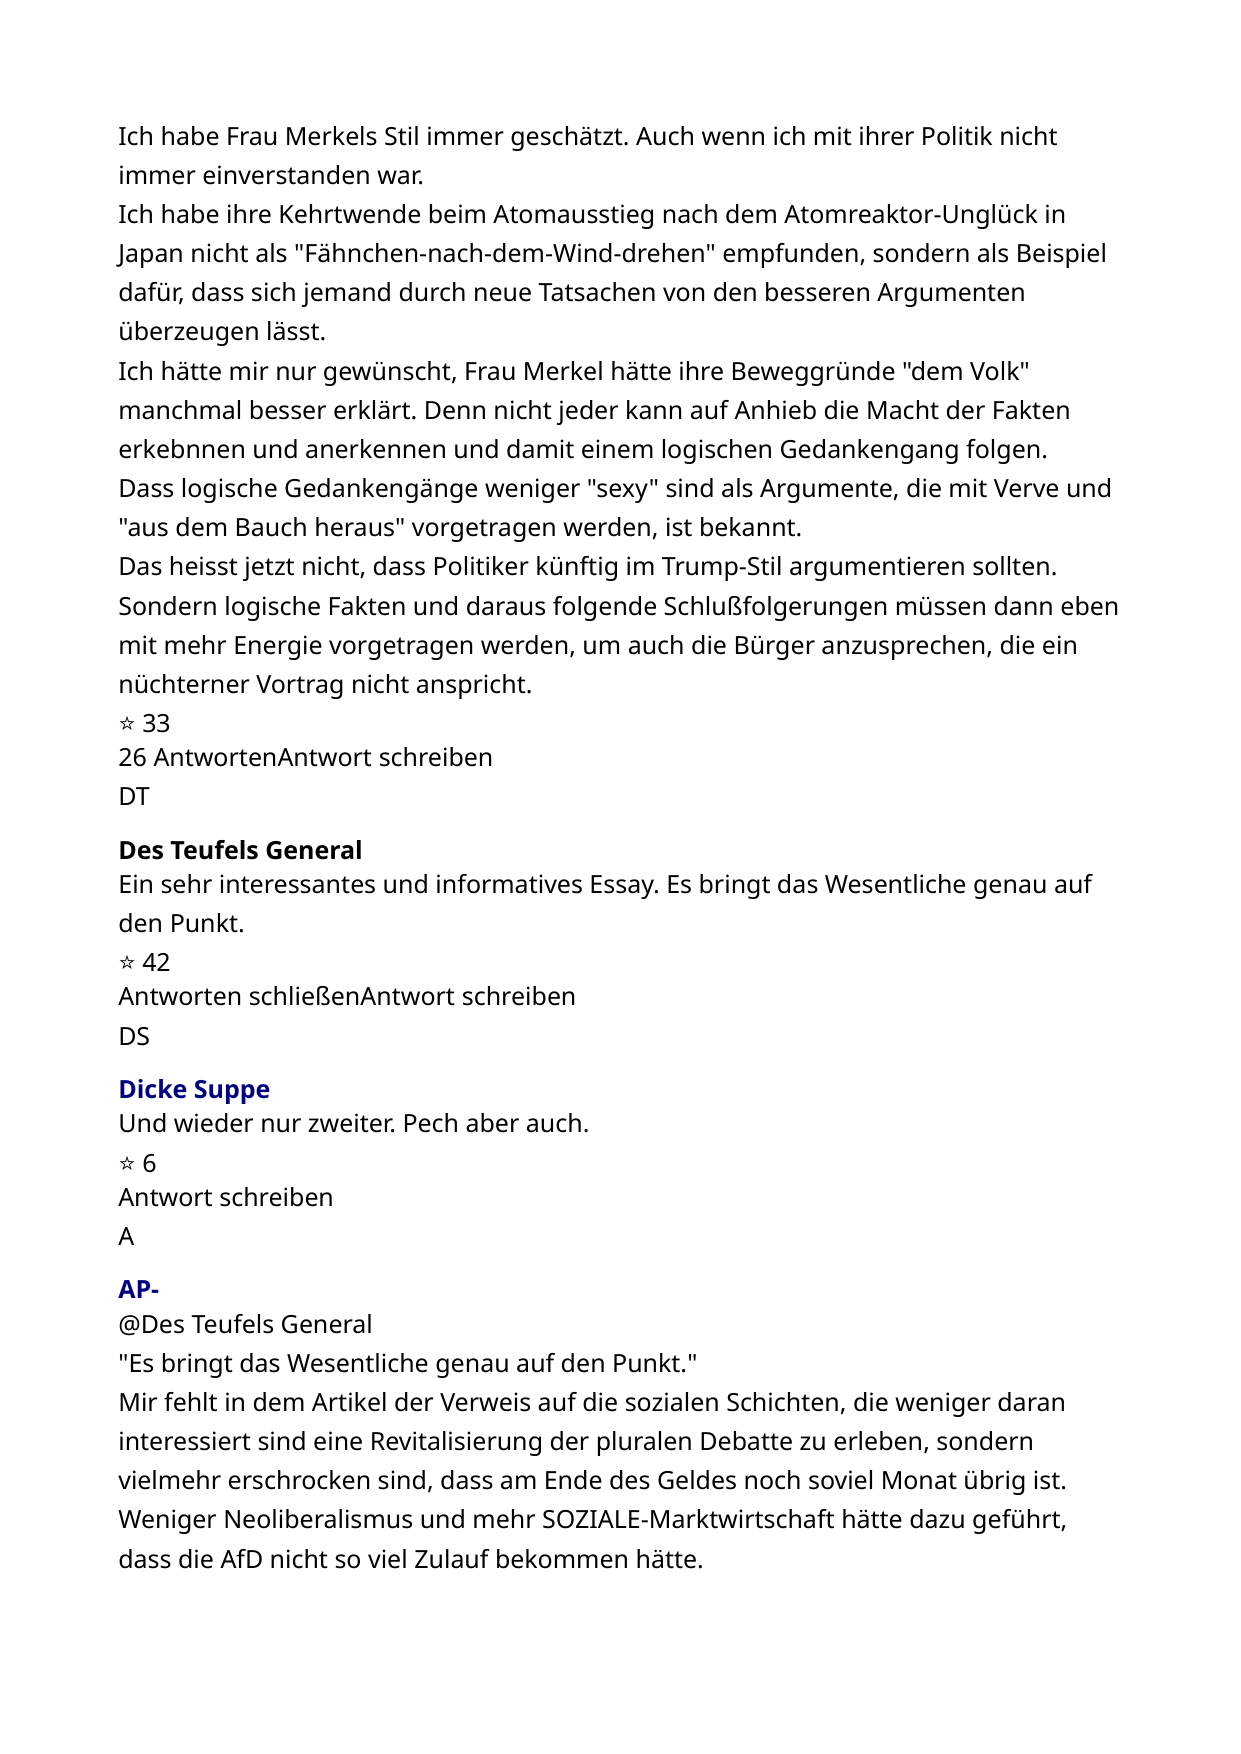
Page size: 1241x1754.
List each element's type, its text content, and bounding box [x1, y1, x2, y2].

text Mir fehlt in dem Artikel der Verweis auf die sozialen Schichten, die weniger daran interessiert sind eine Revitalisierung der pluralen Debatte zu erleben, sondern vielmehr erschrocken sind, dass am Ende des Geldes noch soviel Monat übrig ist. [118, 1384, 1122, 1497]
text Ein sehr interessantes und informatives Essay. Es bringt das Wesentliche genau auf den Punkt. [118, 867, 1122, 940]
text ⭐️ 33 [118, 706, 1122, 740]
text A [118, 1218, 1122, 1252]
subtitle AP- [118, 1272, 1122, 1306]
text 26 AntwortenAntwort schreiben [118, 740, 1122, 774]
subtitle Dicke Suppe [118, 1072, 1122, 1106]
text ⭐️ 42 [118, 945, 1122, 979]
text @Des Teufels General "Es bringt das Wesentliche genau auf den Punkt." [118, 1306, 1122, 1379]
text ⭐️ 6 [118, 1145, 1122, 1179]
text Ich habe Frau Merkels Stil immer geschätzt. Auch wenn ich mit ihrer Politik nicht immer einverstanden war. Ich habe ihre Kehrtwende beim Atomausstieg nach dem Atomreaktor-Unglück in Japan nicht als "Fähnchen-nach-dem-Wind-drehen" empfunden, sondern als Beispiel dafür, dass sich jemand durch neue Tatsachen von den besseren Argumenten überzeugen lässt. [118, 118, 1122, 348]
text Ich hätte mir nur gewünscht, Frau Merkel hätte ihre Beweggründe "dem Volk" manchmal besser erklärt. Denn nicht jeder kann auf Anhieb die Macht der Fakten erkebnnen und anerkennen und damit einem logischen Gedankengang folgen. [118, 353, 1122, 466]
text Weniger Neoliberalismus und mehr SOZIALE-Marktwirtschaft hätte dazu geführt, dass die AfD nicht so viel Zulauf bekommen hätte. [118, 1502, 1122, 1575]
text DT [118, 779, 1122, 813]
subtitle Des Teufels General [118, 833, 1122, 867]
text Antwort schreiben [118, 1179, 1122, 1213]
text Sondern logische Fakten und daraus folgende Schlußfolgerungen müssen dann eben mit mehr Energie vorgetragen werden, um auch die Bürger anzusprechen, die ein nüchterner Vortrag nicht anspricht. [118, 588, 1122, 701]
text DS [118, 1018, 1122, 1052]
text Antworten schließenAntwort schreiben [118, 979, 1122, 1013]
text Dass logische Gedankengänge weniger "sexy" sind als Argumente, die mit Verve und "aus dem Bauch heraus" vorgetragen werden, ist bekannt. Das heisst jetzt nicht, dass Politiker künftig im Trump-Stil argumentieren sollten. [118, 471, 1122, 583]
text Und wieder nur zweiter. Pech aber auch. [118, 1106, 1122, 1140]
